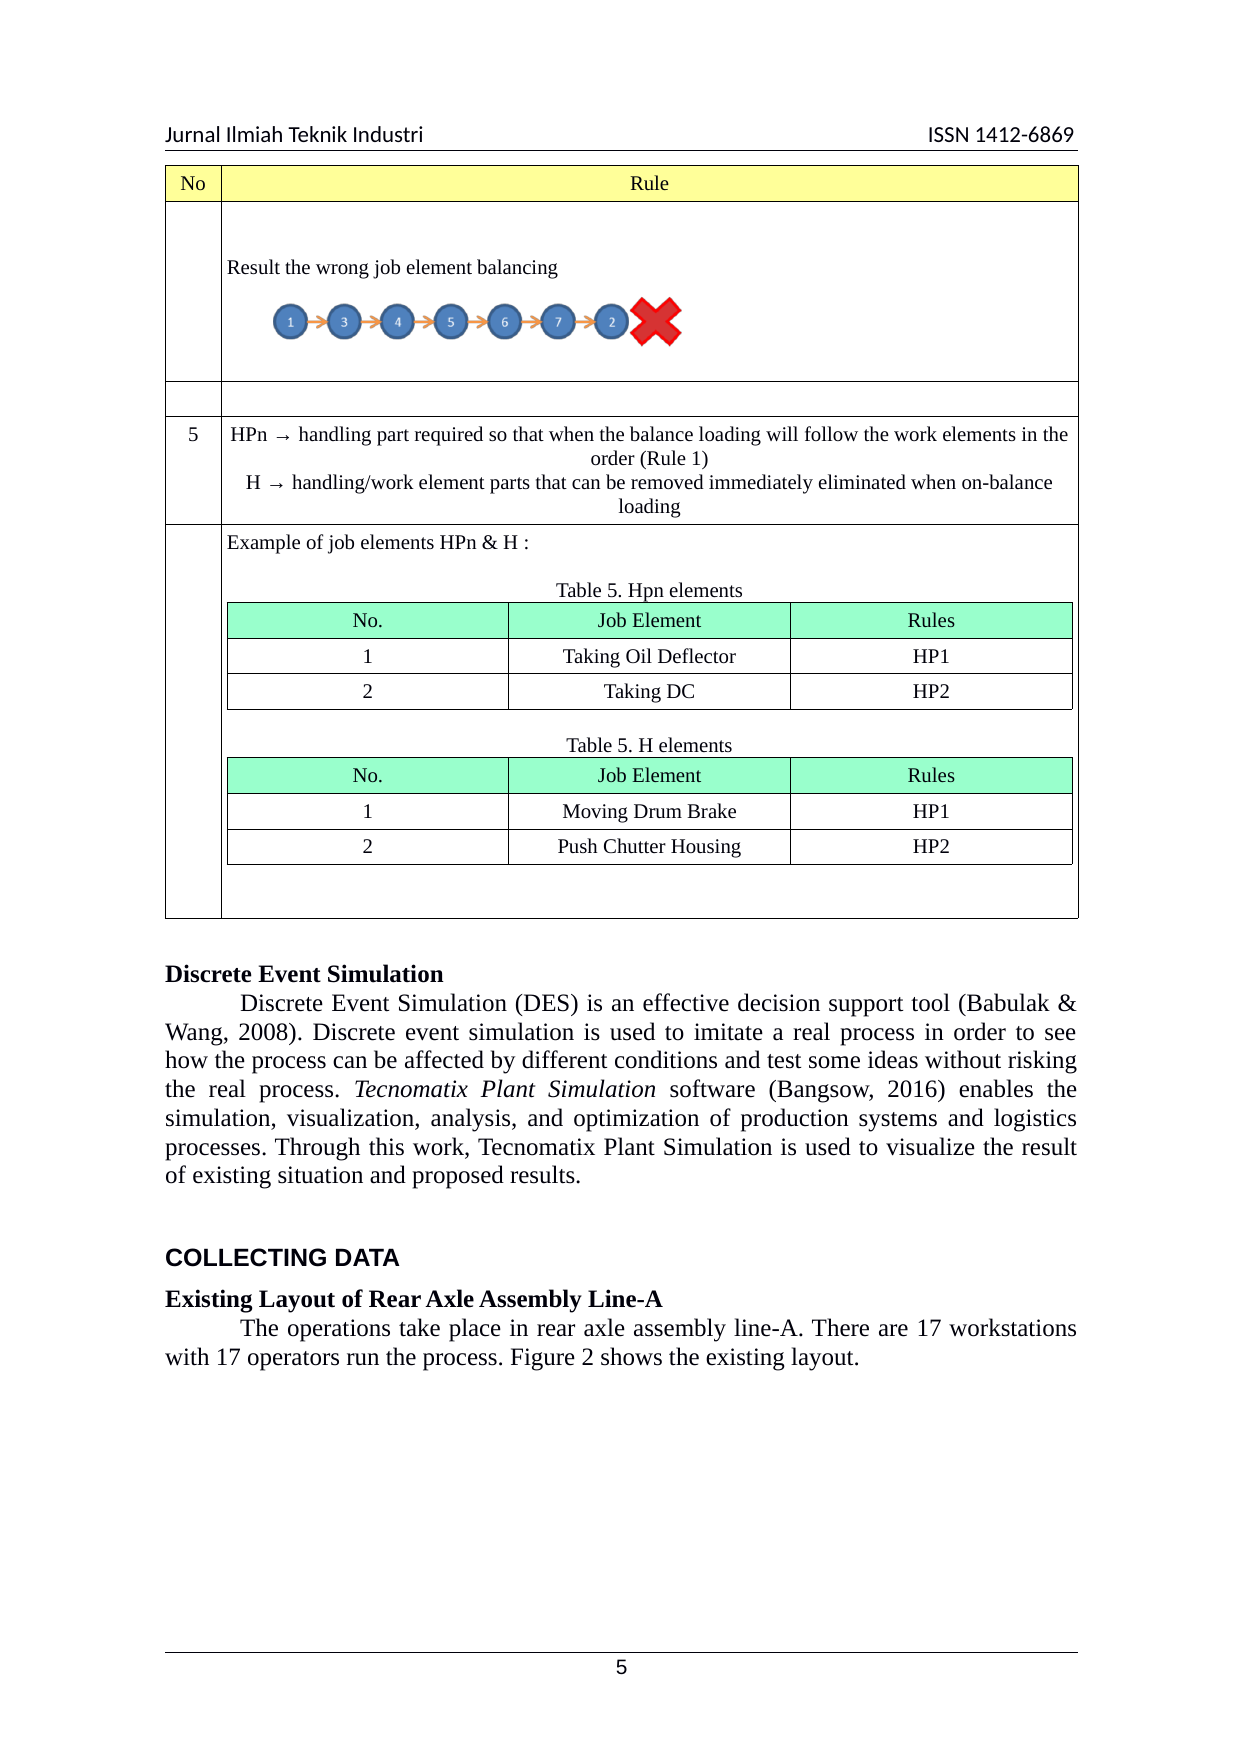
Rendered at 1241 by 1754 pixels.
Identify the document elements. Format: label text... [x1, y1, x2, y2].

table_cell Example of job elements HPn & H : Table 5. Hpn elements Table 5. H elements [222, 525, 1078, 918]
table_cell 2 [228, 674, 508, 709]
text The operations take place in rear axle assembly line-A. There are 17 workstations with 17 operators run the process. Figure 2 shows the existing layout. [165, 1313, 1078, 1371]
table_header Rule [222, 166, 1078, 201]
table_cell Taking DC [509, 674, 790, 709]
subtitle COLLECTING DATA [165, 1243, 1078, 1272]
table_cell Result the wrong job element balancing [222, 202, 1078, 381]
table_header Job Element [509, 603, 790, 638]
table_cell [166, 382, 221, 416]
table_header Rules [791, 603, 1072, 638]
table_cell [166, 202, 221, 381]
table_cell [166, 525, 221, 918]
table_cell 1 [228, 639, 508, 673]
table_cell Push Chutter Housing [509, 830, 790, 864]
table_cell 5 [166, 417, 221, 524]
table_cell HP2 [791, 674, 1072, 709]
table_header Rules [791, 758, 1072, 793]
table_cell HPn → handling part required so that when the balance loading will follow the work elements in the order (Rule 1) H → handling/work element parts that can be removed immediately eliminated when on-balance loading [222, 417, 1078, 524]
text Existing Layout of Rear Axle Assembly Line-A [165, 1284, 1078, 1313]
text Discrete Event Simulation [165, 959, 1078, 988]
table_cell Taking Oil Deflector [509, 639, 790, 673]
table_header No. [228, 603, 508, 638]
table_header No [166, 166, 221, 201]
table_cell Moving Drum Brake [509, 794, 790, 828]
table_cell HP2 [791, 830, 1072, 864]
table_cell HP1 [791, 794, 1072, 828]
table_cell [222, 382, 1078, 416]
picture [261, 284, 689, 353]
table_cell 2 [228, 830, 508, 864]
text Discrete Event Simulation (DES) is an effective decision support tool (Babulak & Wang, 2008). Discrete event simulation is used to imitate a real process in order to see how the process can be affected by different conditions and test some ideas without risking the real process. Tecnomatix Plant Simulation software (Bangsow, 2016) enables the simulation, visualization, analysis, and optimization of production systems and logistics processes. Through this work, Tecnomatix Plant Simulation is used to visualize the result of existing situation and proposed results. [165, 988, 1078, 1189]
table_header Job Element [509, 758, 790, 793]
table_header No. [228, 758, 508, 793]
table_cell 1 [228, 794, 508, 828]
table_cell HP1 [791, 639, 1072, 673]
